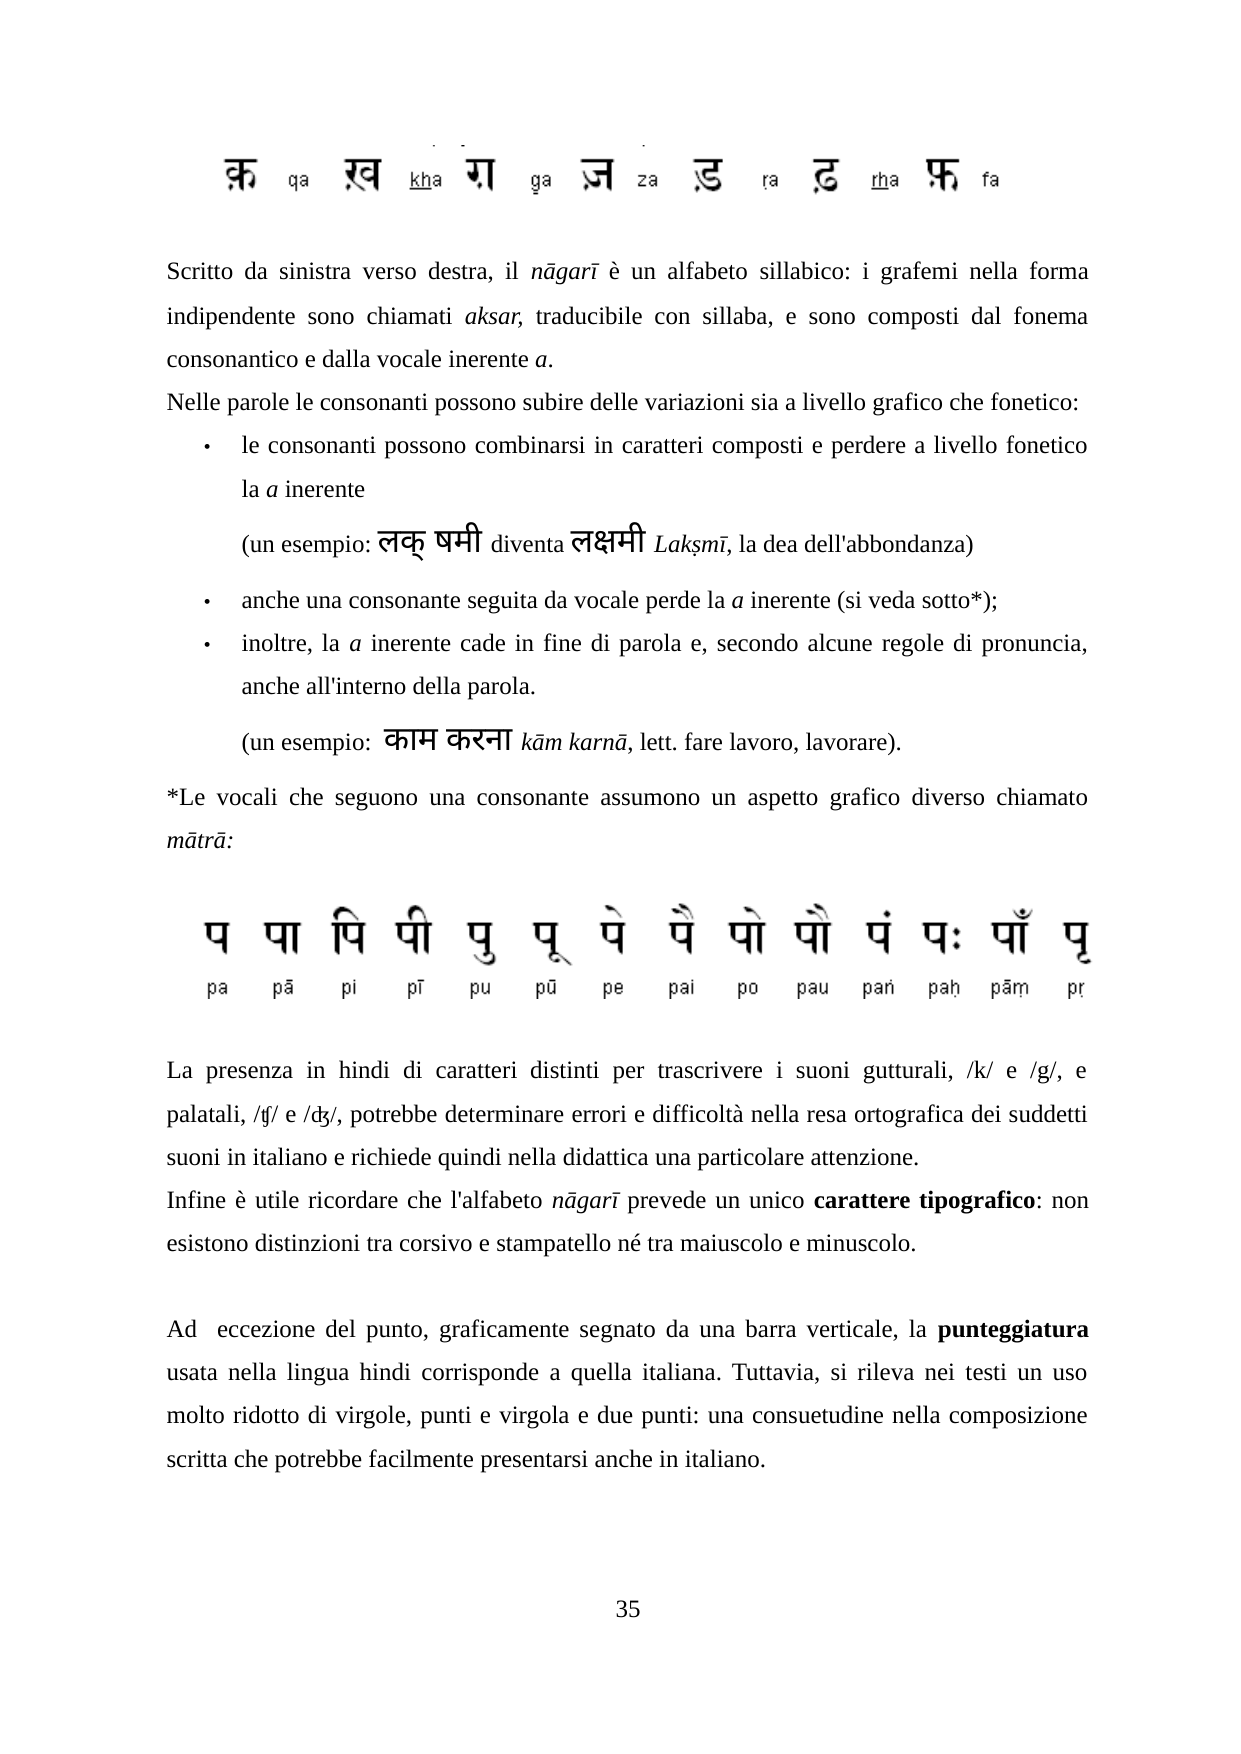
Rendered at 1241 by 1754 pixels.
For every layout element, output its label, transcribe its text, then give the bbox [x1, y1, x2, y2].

list le consonanti possono combinarsi in caratteri composti e perdere a livello fonetico la a inerente [204, 431, 1089, 502]
text La presenza in hindi di caratteri distinti per trascrivere i suoni gutturali, /k/ e /g/, e palatali, /ʧ/ e /ʤ/, potrebbe determinare errori e difficoltà nella resa ortografica dei suddetti suoni in italiano e richiede quindi nella didattica una particolare attenzione. [166, 1056, 1089, 1171]
list (un esempio: लक् षमी diventa लक्षमी Lakṣmī, la dea dell'abbondanza) [204, 517, 1089, 562]
picture [219, 145, 1036, 201]
list (un esempio: काम करना kām karnā, lett. fare lavoro, lavorare). [204, 714, 1089, 760]
text *Le vocali che seguono una consonante assumono un aspetto grafico diverso chiamato mātrā: [166, 782, 1089, 854]
text Scritto da sinistra verso destra, il nāgarī è un alfabeto sillabico: i grafemi nella forma indipendente sono chiamati aksar, traducibile con sillaba, e sono composti dal fonema consonantico e dalla vocale inerente a. [166, 253, 1089, 373]
list anche una consonante seguita da vocale perde la a inerente (si veda sotto*); [204, 585, 1089, 614]
picture [199, 896, 1097, 999]
text Ad eccezione del punto, graficamente segnato da una barra verticale, la punteggiatura usata nella lingua hindi corrisponde a quella italiana. Tuttavia, si rileva nei testi un uso molto ridotto di virgole, punti e virgola e due punti: una consuetudine nella composizione scritta che potrebbe facilmente presentarsi anche in italiano. [166, 1314, 1089, 1472]
text Nelle parole le consonanti possono subire delle variazioni sia a livello grafico che fonetico: [166, 387, 1089, 416]
text Infine è utile ricordare che l'alfabeto nāgarī prevede un unico carattere tipografico: non esistono distinzioni tra corsivo e stampatello né tra maiuscolo e minuscolo. [166, 1185, 1089, 1257]
list inoltre, la a inerente cade in fine di parola e, secondo alcune regole di pronuncia, anche all'interno della parola. [204, 628, 1089, 700]
